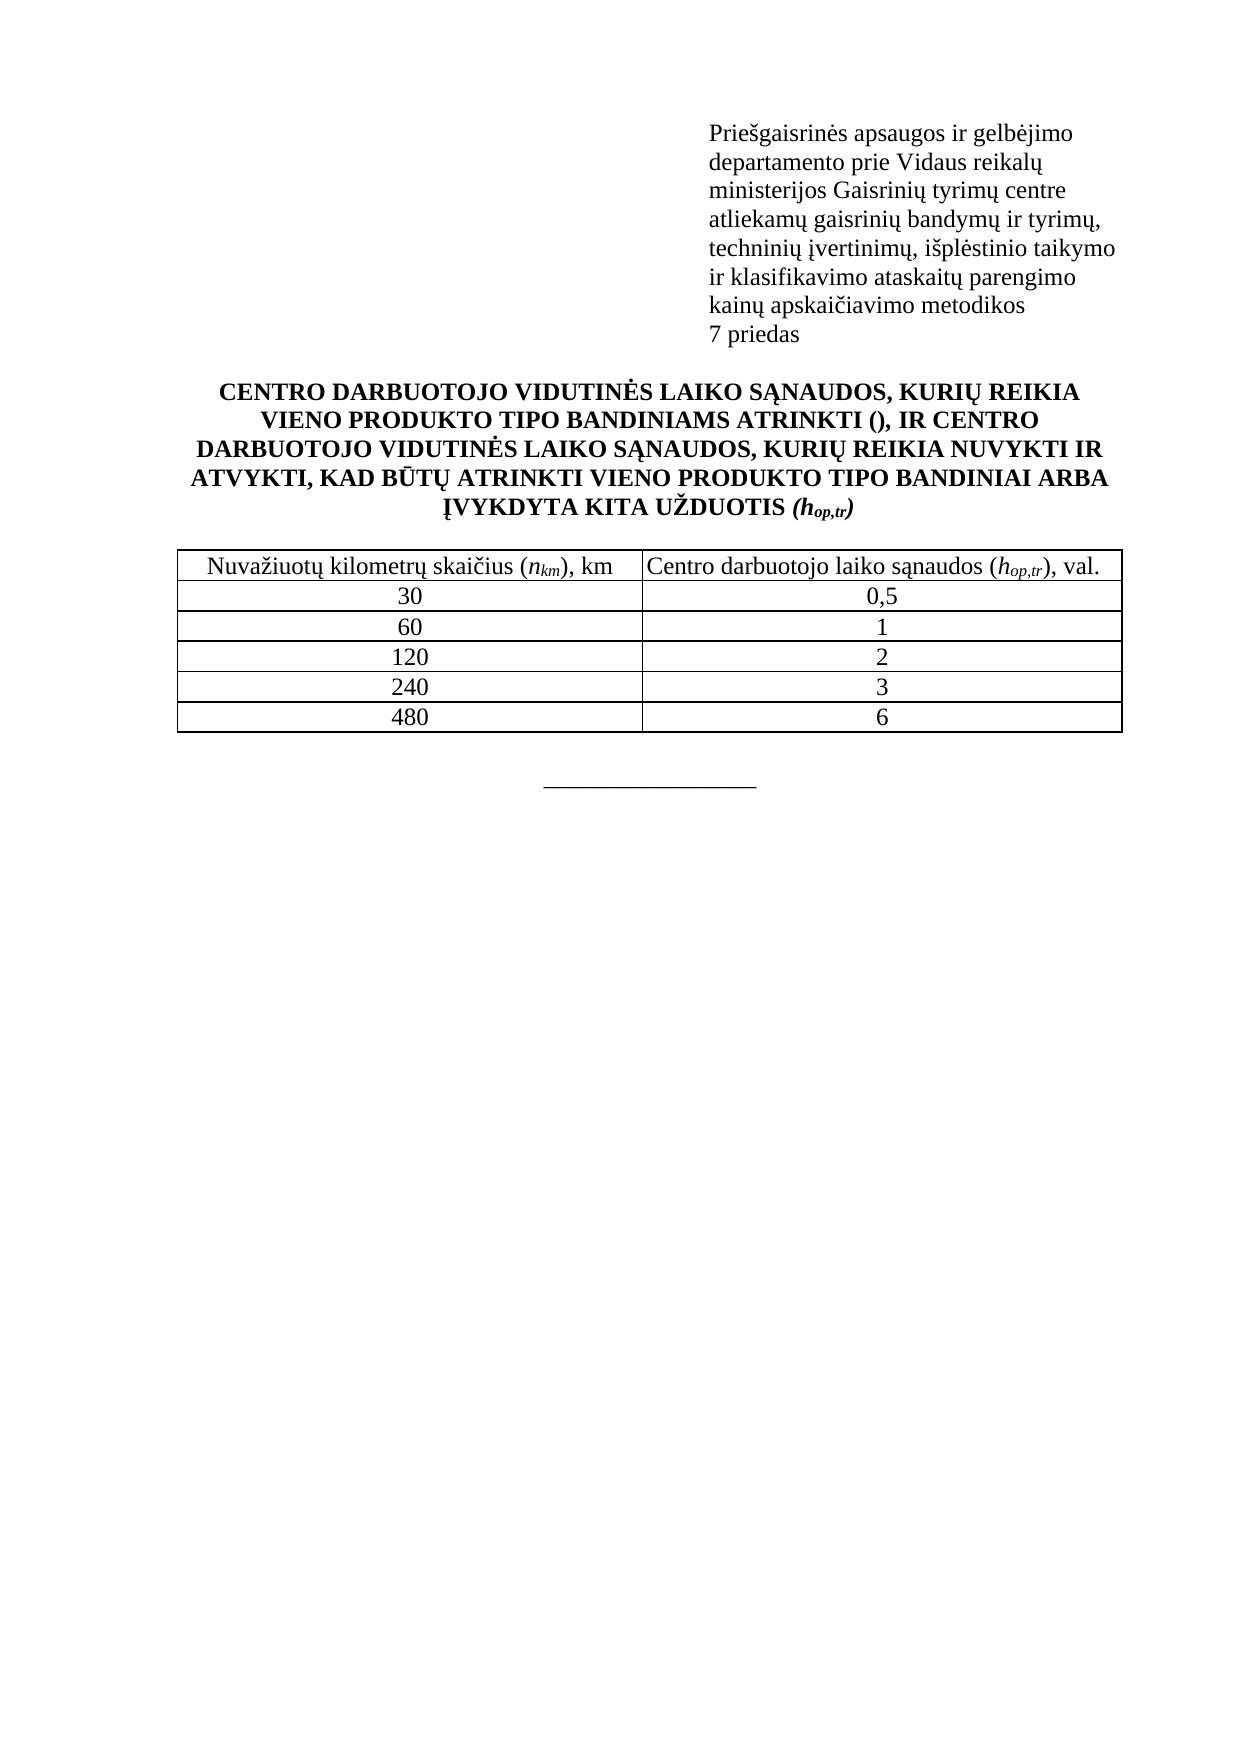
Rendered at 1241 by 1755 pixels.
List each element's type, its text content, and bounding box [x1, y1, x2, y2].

table_header Nuvažiuotų kilometrų skaičius (nkm), km [178, 551, 642, 580]
table_cell 60 [178, 612, 642, 640]
text atliekamų gaisrinių bandymų ir tyrimų, [177, 204, 1122, 233]
text 7 priedas [177, 319, 1122, 348]
table_cell 120 [178, 642, 642, 671]
table_cell 1 [643, 612, 1121, 640]
table_cell 480 [178, 703, 642, 731]
table_cell 0,5 [643, 581, 1121, 610]
text CENTRO DARBUOTOJO VIDUTINĖS LAIKO SĄNAUDOS, KURIŲ REIKIA VIENO PRODUKTO TIPO BANDINIAMS ATRINKTI (), IR CENTRO DARBUOTOJO VIDUTINĖS LAIKO SĄNAUDOS, KURIŲ REIKIA NUVYKTI IR ATVYKTI, KAD BŪTŲ ATRINKTI VIENO PRODUKTO TIPO BANDINIAI ARBA ĮVYKDYTA KITA UŽDUOTIS (hop,tr) [177, 377, 1122, 521]
table_cell 240 [178, 672, 642, 701]
text kainų apskaičiavimo metodikos [177, 291, 1122, 319]
text techninių įvertinimų, išplėstinio taikymo [177, 233, 1122, 262]
table_cell 2 [643, 642, 1121, 671]
table_header Centro darbuotojo laiko sąnaudos (hop,tr), val. [643, 551, 1121, 580]
table_cell 30 [178, 581, 642, 610]
text _________________ [177, 762, 1122, 790]
text Priešgaisrinės apsaugos ir gelbėjimo [177, 118, 1122, 147]
text ministerijos Gaisrinių tyrimų centre [177, 176, 1122, 204]
text ir klasifikavimo ataskaitų parengimo [177, 262, 1122, 291]
table_cell 3 [643, 672, 1121, 701]
text departamento prie Vidaus reikalų [177, 147, 1122, 176]
table_cell 6 [643, 703, 1121, 731]
